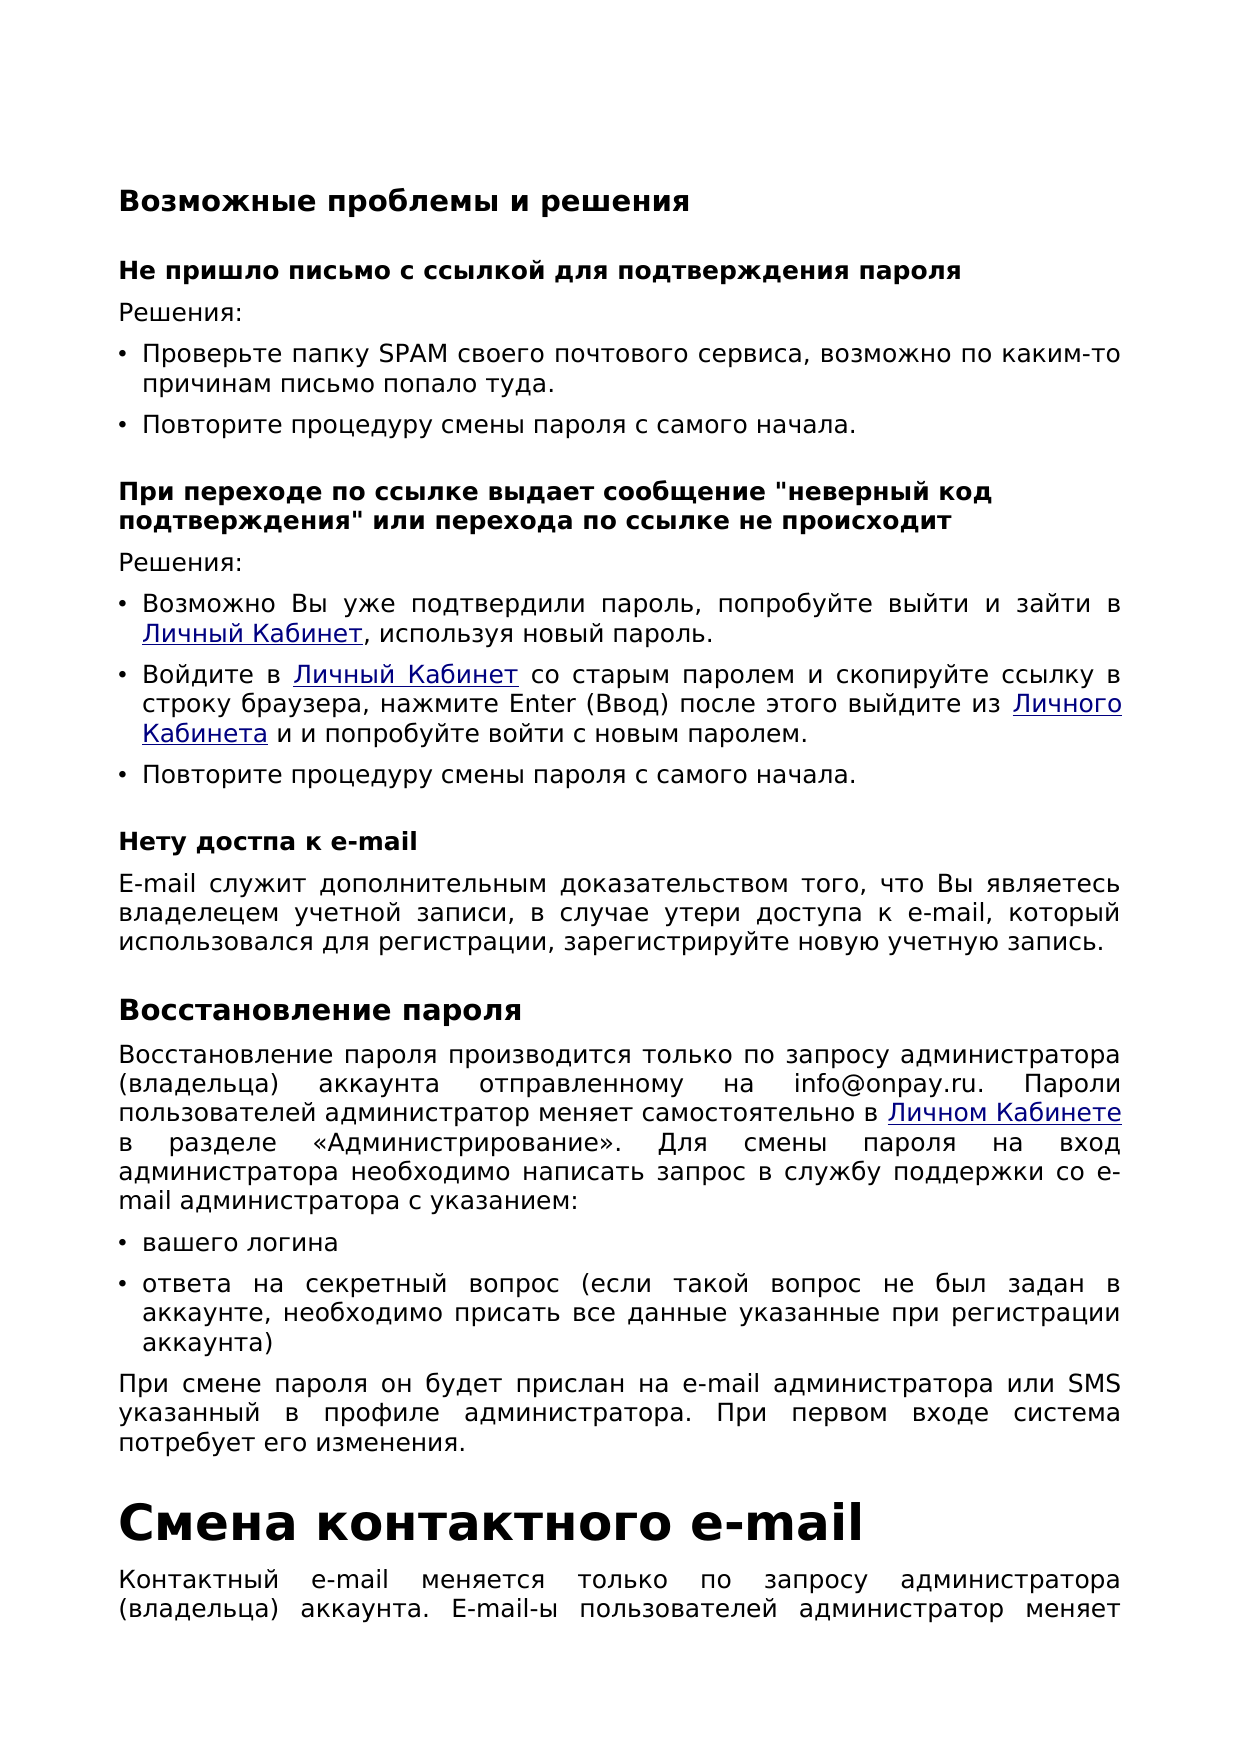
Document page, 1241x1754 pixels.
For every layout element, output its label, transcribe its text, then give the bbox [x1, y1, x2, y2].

subtitle Возможные проблемы и решения [118, 185, 1122, 219]
text Решения: [118, 298, 1122, 327]
subtitle Восстановление пароля [118, 994, 1122, 1028]
list Возможно Вы уже подтвердили пароль, попробуйте выйти и зайти в Личный Кабинет, используя новый пароль. [118, 589, 1122, 648]
text E-mail служит дополнительным доказательством того, что Вы являетесь владелецем учетной записи, в случае утери доступа к e-mail, который использовался для регистрации, зарегистрируйте новую учетную запись. [118, 869, 1122, 956]
list Повторите процедуру смены пароля с самого начала. [118, 760, 1122, 789]
text Контактный e-mail меняется только по запросу администратора (владельца) аккаунта. E-mail-ы пользователей администратор меняет [118, 1565, 1122, 1623]
subtitle При переходе по ссылке выдает сообщение "неверный код подтверждения" или перехода по ссылке не происходит [118, 477, 1122, 535]
text [118, 118, 1122, 147]
list Повторите процедуру смены пароля с самого начала. [118, 410, 1122, 439]
list Войдите в Личный Кабинет со старым паролем и скопируйте ссылку в строку браузера, нажмите Enter (Ввод) после этого выйдите из Личного Кабинета и и попробуйте войти с новым паролем. [118, 660, 1122, 748]
text Восстановление пароля производится только по запросу администратора (владельца) аккаунта отправленному на info@onpay.ru. Пароли пользователей администратор меняет самостоятельно в Личном Кабинете в разделе «Администрирование». Для смены пароля на вход администратора необходимо написать запрос в службу поддержки со e-mail администратора с указанием: [118, 1040, 1122, 1215]
subtitle Смена контактного e-mail [118, 1494, 1122, 1553]
subtitle Не пришло письмо с ссылкой для подтверждения пароля [118, 256, 1122, 285]
text Решения: [118, 548, 1122, 577]
subtitle Нету достпа к e-mail [118, 827, 1122, 856]
list Проверьте папку SPAM своего почтового сервиса, возможно по каким-то причинам письмо попало туда. [118, 339, 1122, 398]
list вашего логина [118, 1228, 1122, 1257]
list ответа на секретный вопрос (если такой вопрос не был задан в аккаунте, необходимо присать все данные указанные при регистрации аккаунта) [118, 1269, 1122, 1357]
text При смене пароля он будет прислан на e-mail администратора или SMS указанный в профиле администратора. При первом входе система потребует его изменения. [118, 1369, 1122, 1457]
